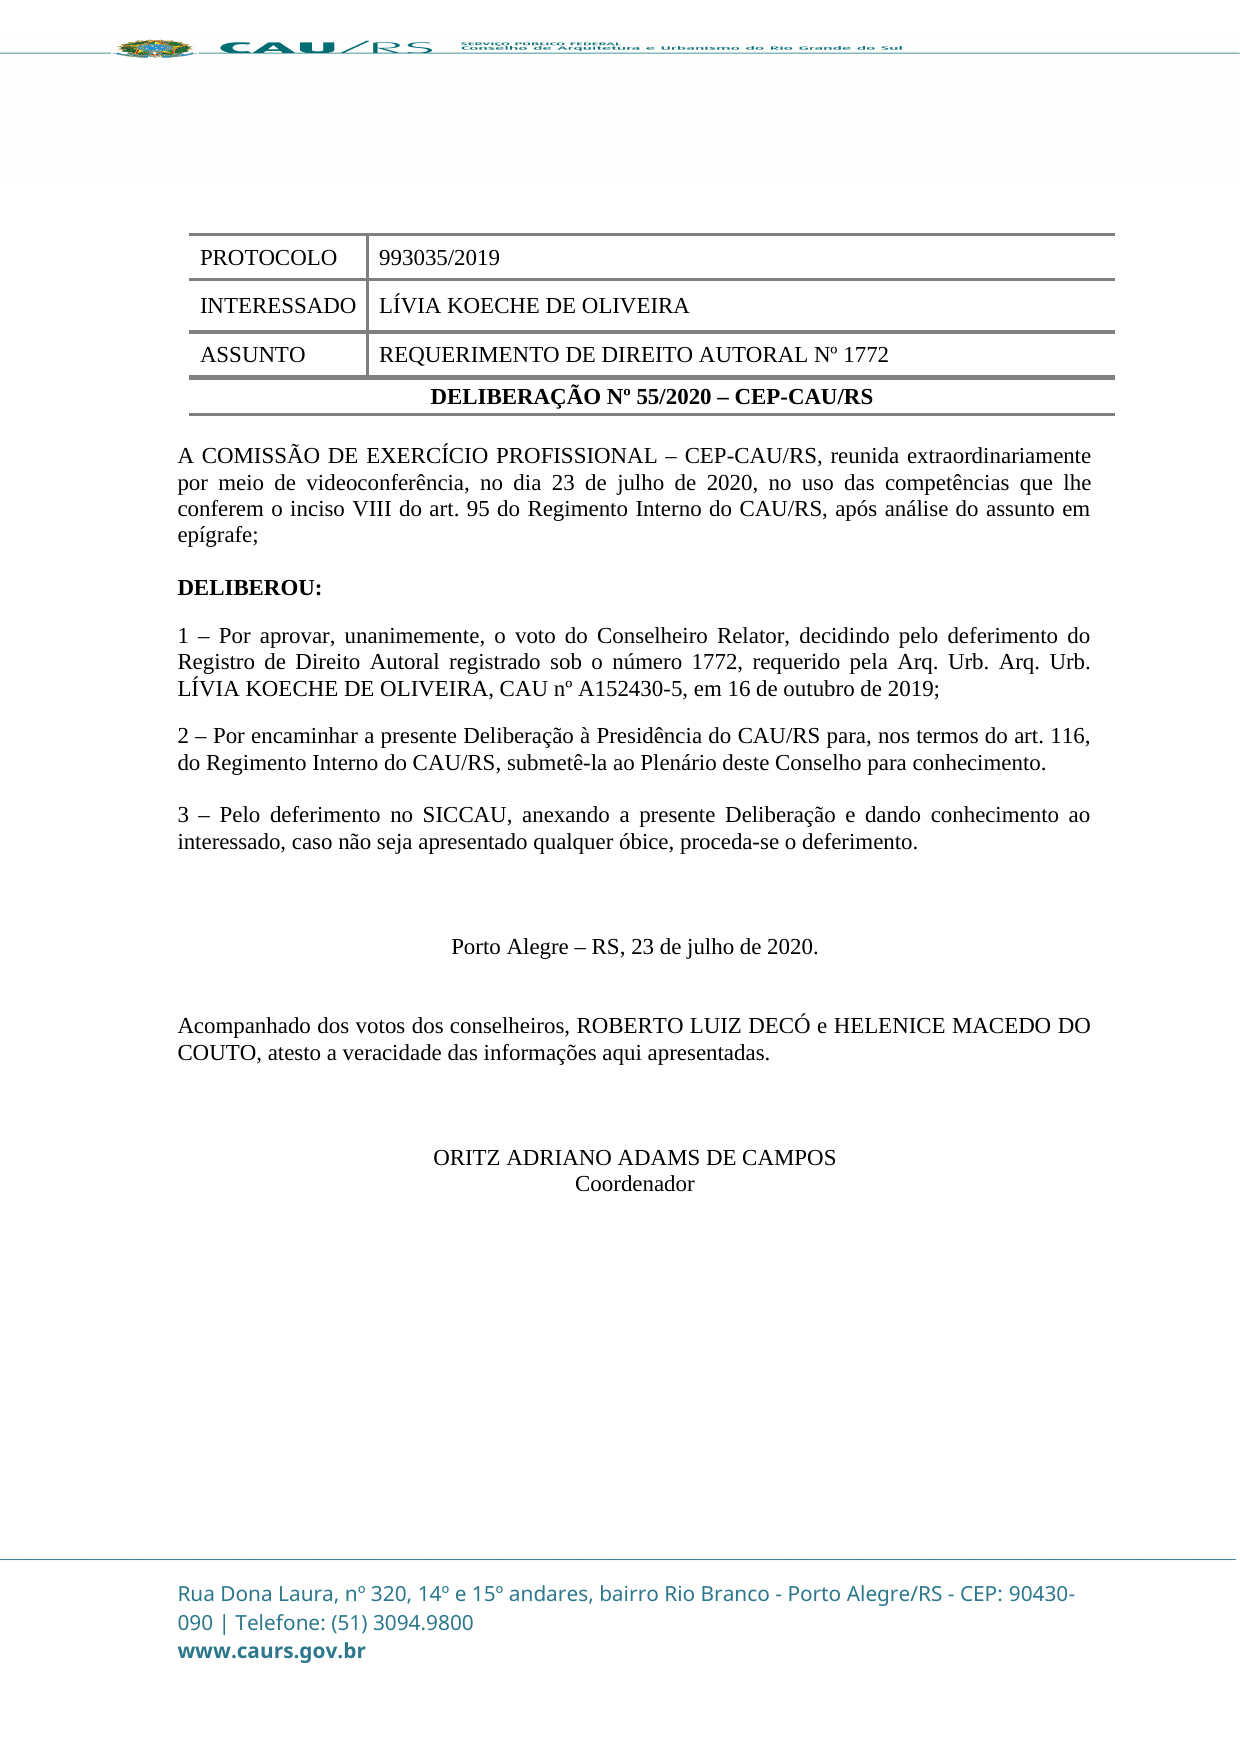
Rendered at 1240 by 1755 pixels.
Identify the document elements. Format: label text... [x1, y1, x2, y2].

text ORITZ ADRIANO ADAMS DE CAMPOS [177, 1144, 1092, 1171]
text 2 – Por encaminhar a presente Deliberação à Presidência do CAU/RS para, nos termos do art. 116, do Regimento Interno do CAU/RS, submetê-la ao Plenário deste Conselho para conhecimento. [177, 722, 1092, 775]
text Coordenador [177, 1171, 1092, 1197]
table_cell REQUERIMENTO DE DIREITO AUTORAL Nº 1772 [369, 334, 1115, 375]
table_cell LÍVIA KOECHE DE OLIVEIRA [369, 281, 1115, 330]
table_header PROTOCOLO [189, 236, 366, 278]
text 3 – Pelo deferimento no SICCAU, anexando a presente Deliberação e dando conhecimento ao interessado, caso não seja apresentado qualquer óbice, proceda-se o deferimento. [177, 802, 1092, 854]
text 1 – Por aprovar, unanimemente, o voto do Conselheiro Relator, decidindo pelo deferimento do Registro de Direito Autoral registrado sob o número 1772, requerido pela Arq. Urb. Arq. Urb. LÍVIA KOECHE DE OLIVEIRA, CAU nº A152430-5, em 16 de outubro de 2019; [177, 622, 1092, 701]
text Acompanhado dos votos dos conselheiros, ROBERTO LUIZ DECÓ e HELENICE MACEDO DO COUTO, atesto a veracidade das informações aqui apresentadas. [177, 1012, 1092, 1065]
table_header 993035/2019 [369, 236, 1115, 278]
text Porto Alegre – RS, 23 de julho de 2020. [177, 933, 1092, 960]
text A COMISSÃO DE EXERCÍCIO PROFISSIONAL – CEP-CAU/RS, reunida extraordinariamente por meio de videoconferência, no dia 23 de julho de 2020, no uso das competências que lhe conferem o inciso VIII do art. 95 do Regimento Interno do CAU/RS, após análise do assunto em epígrafe; [177, 442, 1092, 548]
table_cell INTERESSADO [189, 281, 366, 330]
text DELIBEROU: [177, 574, 1092, 600]
table_cell DELIBERAÇÃO Nº 55/2020 – CEP-CAU/RS [189, 380, 1115, 413]
table_cell ASSUNTO [189, 334, 366, 375]
